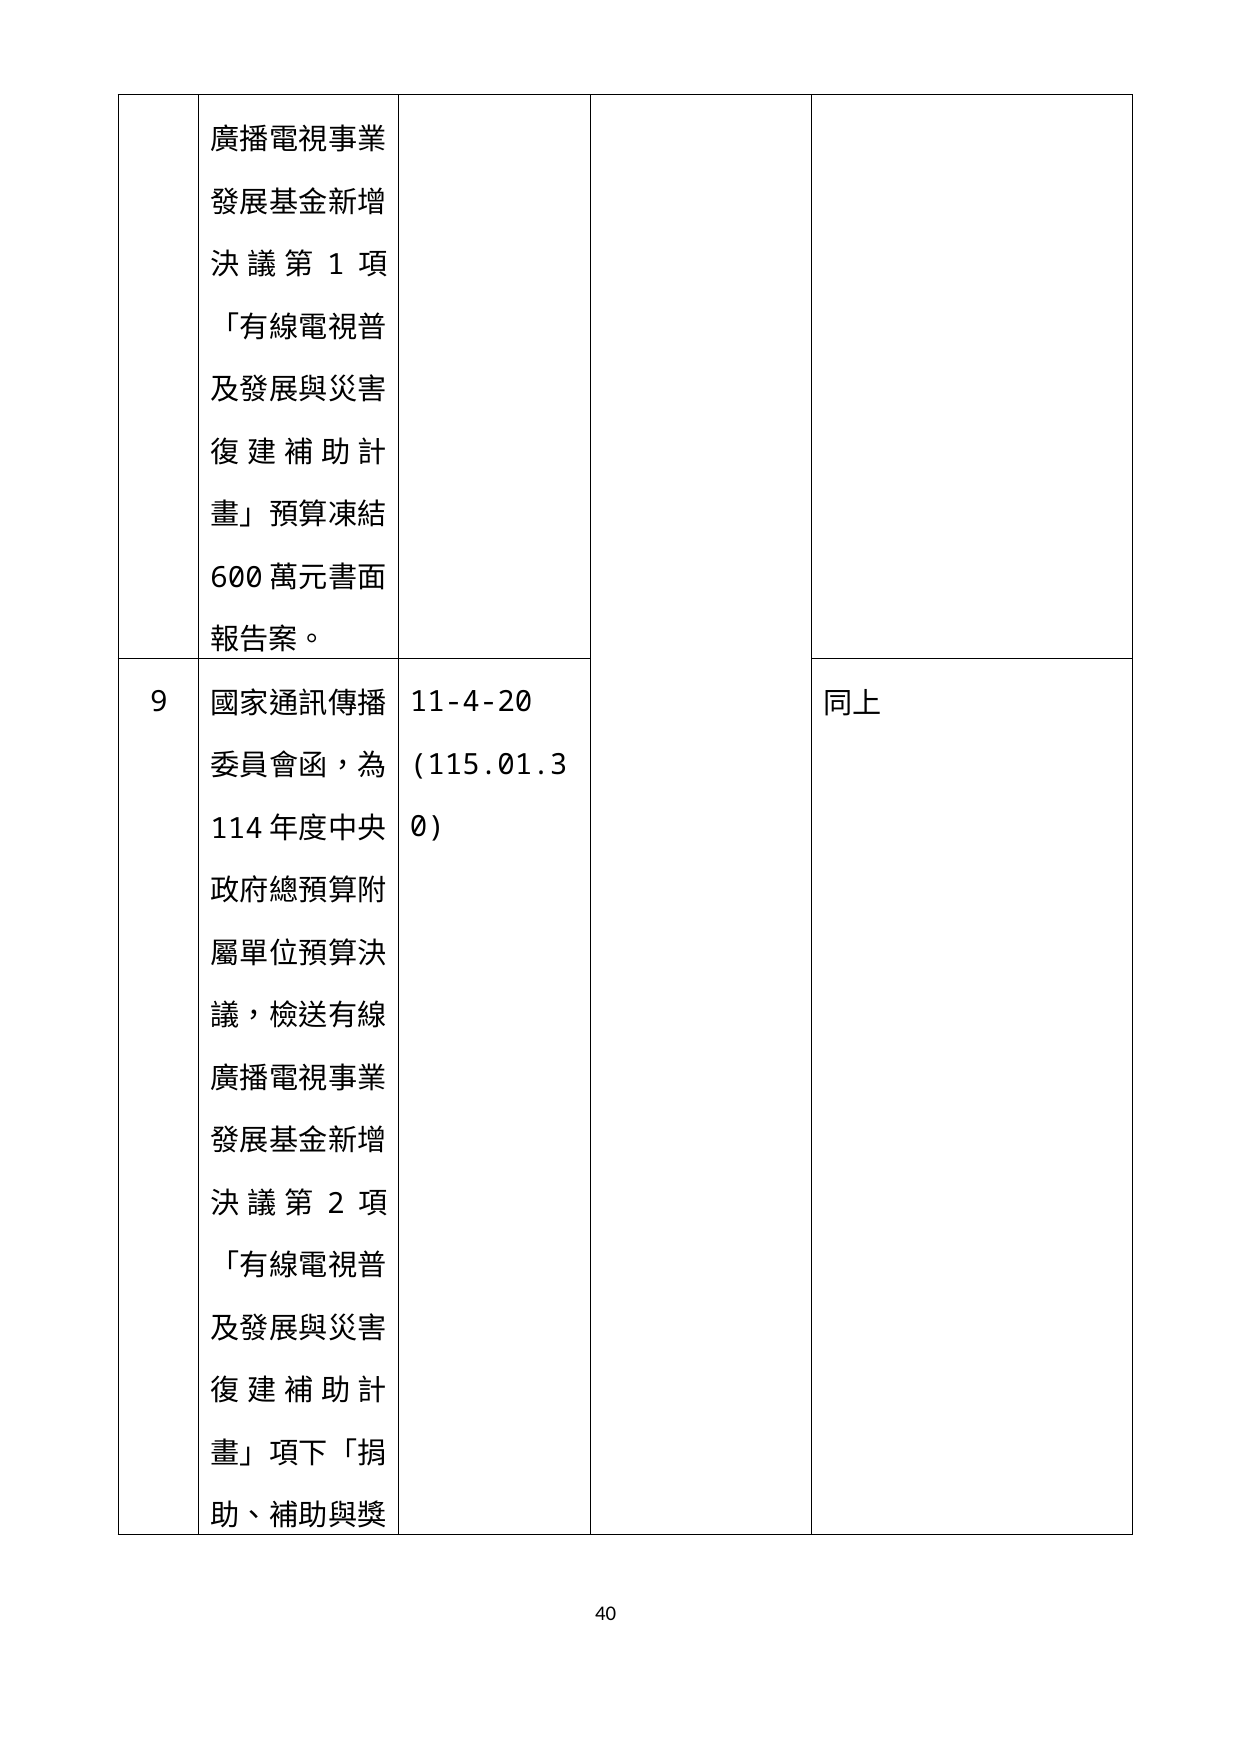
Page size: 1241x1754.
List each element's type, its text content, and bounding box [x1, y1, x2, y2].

table_cell [591, 95, 811, 1534]
table_cell [399, 95, 590, 658]
table_cell [119, 95, 198, 658]
table_cell 9 [119, 659, 198, 1534]
table_cell [812, 95, 1132, 658]
table_cell 國家通訊傳播委員會函，為114年度中央政府總預算附屬單位預算決議，檢送有線廣播電視事業發展基金新增決議第2項「有線電視普及發展與災害復建補助計畫」項下「捐助、補助與獎 [199, 659, 398, 1534]
table_cell 同上 [812, 659, 1132, 1534]
table_cell 11-4-20 (115.01.30) [399, 659, 590, 1534]
table_cell 廣播電視事業發展基金新增決議第1項「有線電視普及發展與災害復建補助計畫」預算凍結600萬元書面報告案。 [199, 95, 398, 658]
